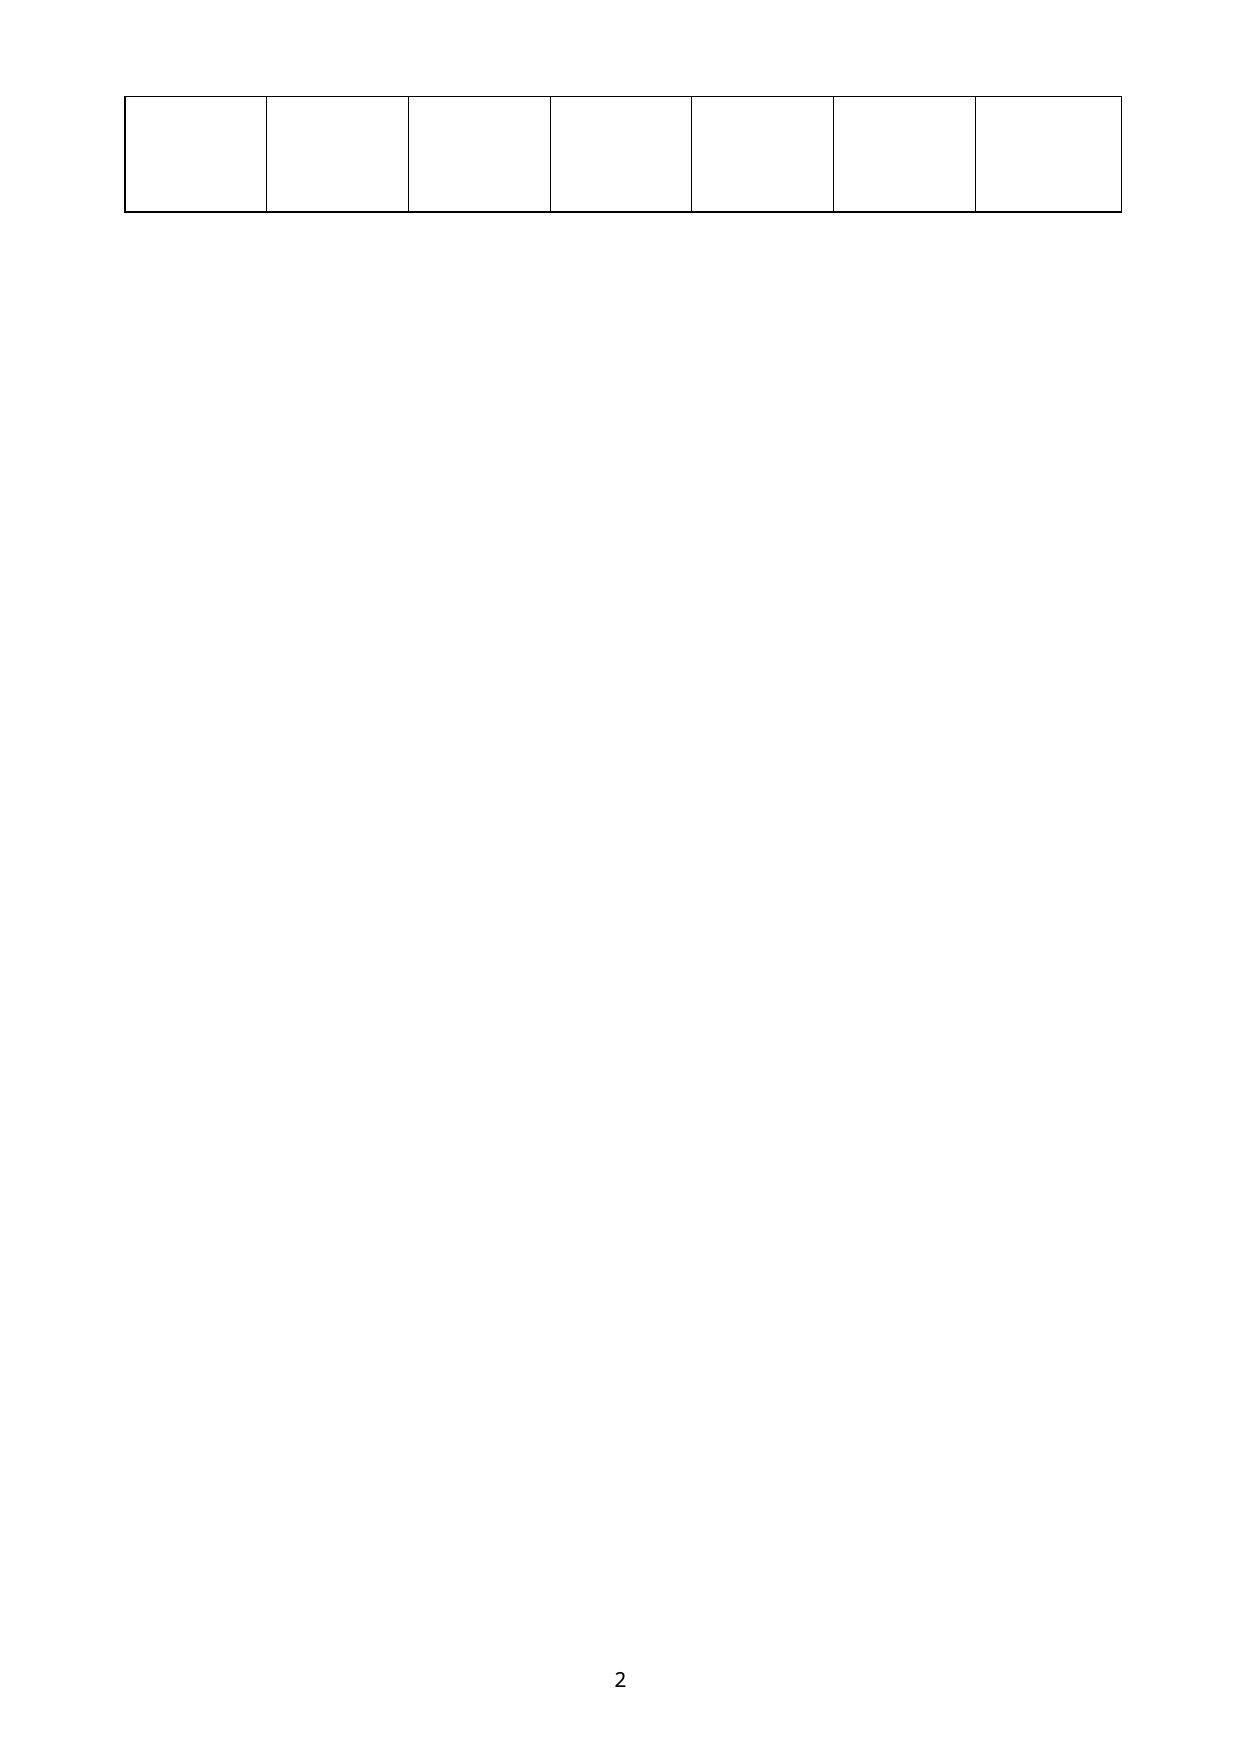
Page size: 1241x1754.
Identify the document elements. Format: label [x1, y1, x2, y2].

table_cell [126, 97, 266, 211]
table_cell [551, 97, 691, 211]
table_cell [834, 97, 975, 211]
table_cell [409, 97, 550, 211]
table_cell [976, 97, 1121, 211]
table_cell [692, 97, 833, 211]
table_cell [267, 97, 408, 211]
